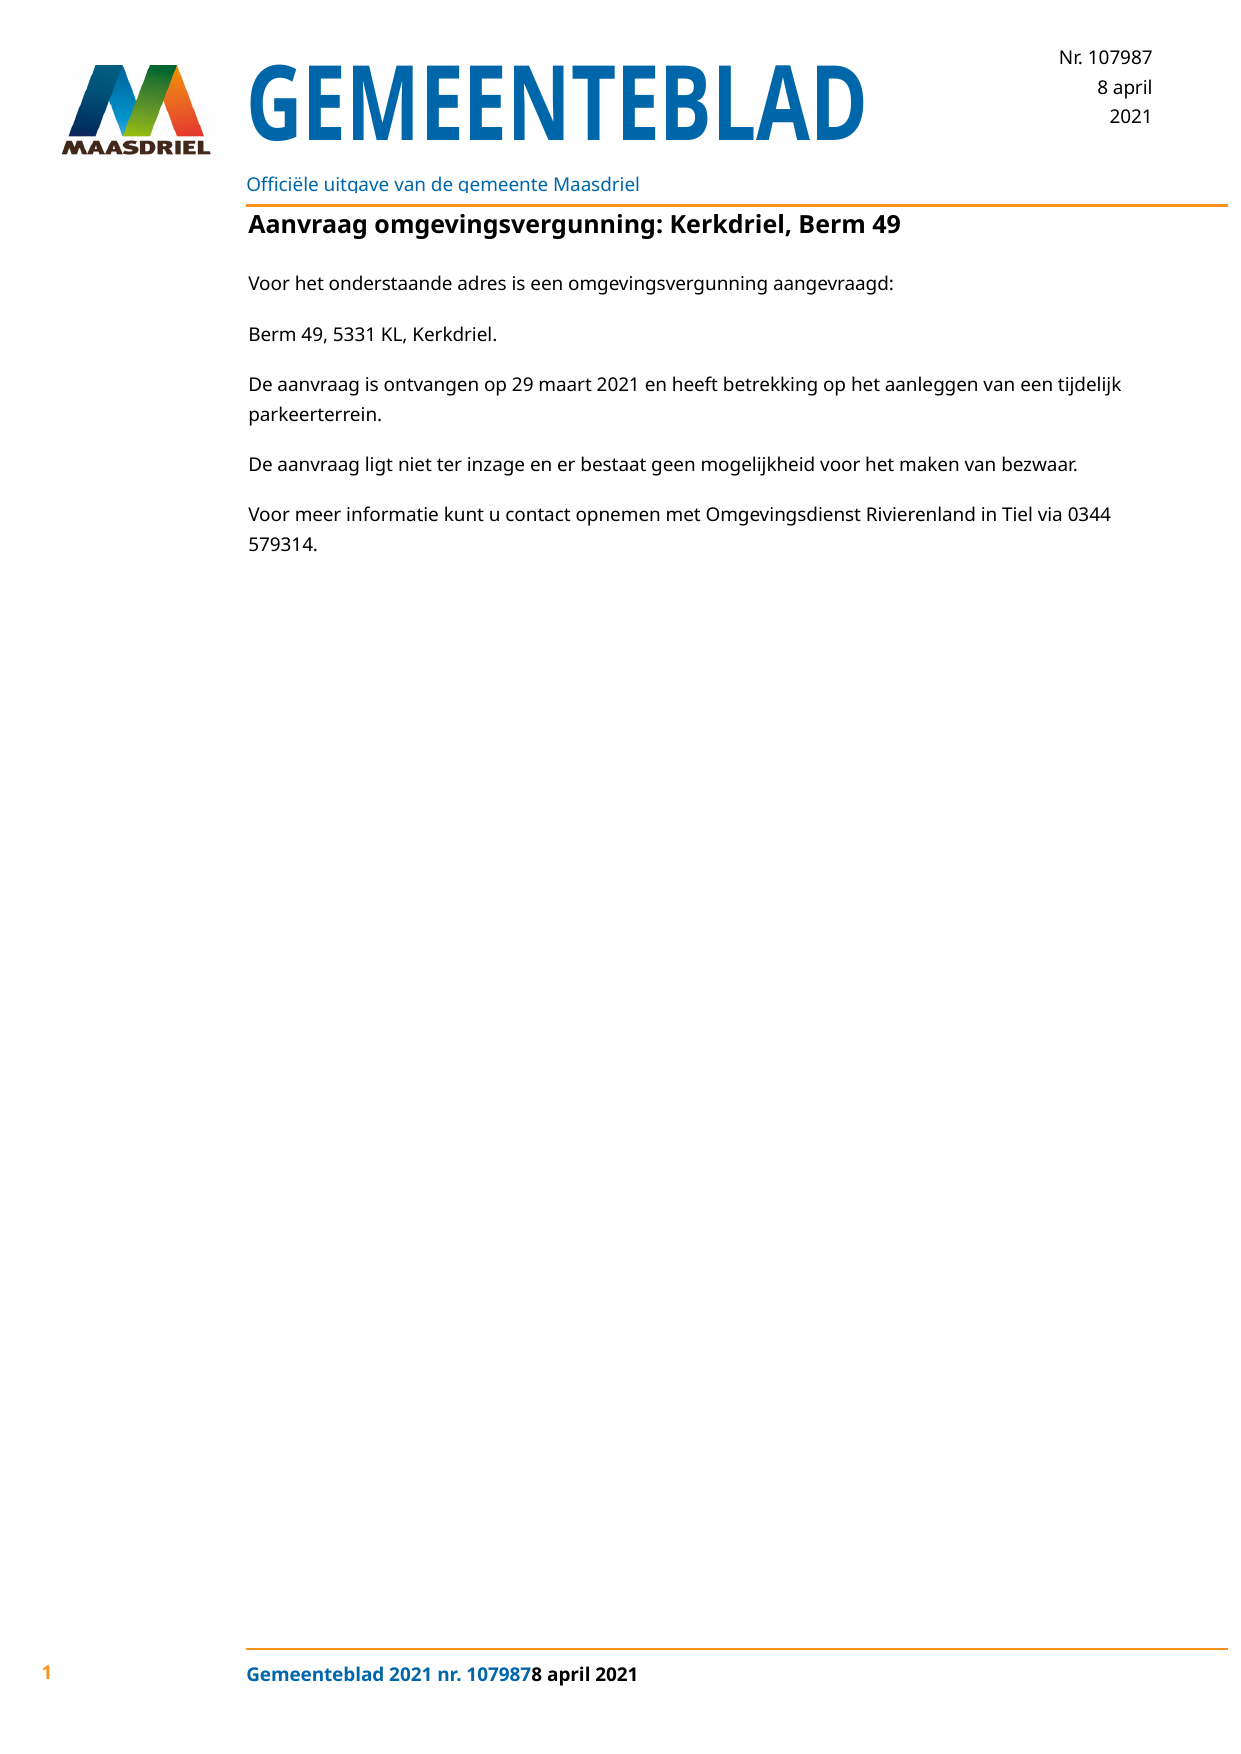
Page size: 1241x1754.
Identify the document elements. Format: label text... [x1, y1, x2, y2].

text Berm 49, 5331 KL, Kerkdriel. [248, 321, 1152, 346]
text Aanvraag omgevingsvergunning: Kerkdriel, Berm 49 [248, 207, 1152, 241]
text De aanvraag is ontvangen op 29 maart 2021 en heeft betrekking op het aanleggen van een tijdelijk parkeerterrein. [248, 371, 1152, 426]
text De aanvraag ligt niet ter inzage en er bestaat geen mogelijkheid voor het maken van bezwaar. [248, 451, 1152, 477]
text Voor meer informatie kunt u contact opnemen met Omgevingsdienst Rivierenland in Tiel via 0344 579314. [248, 502, 1152, 557]
picture [41, 47, 231, 172]
text Voor het onderstaande adres is een omgevingsvergunning aangevraagd: [248, 270, 1152, 296]
